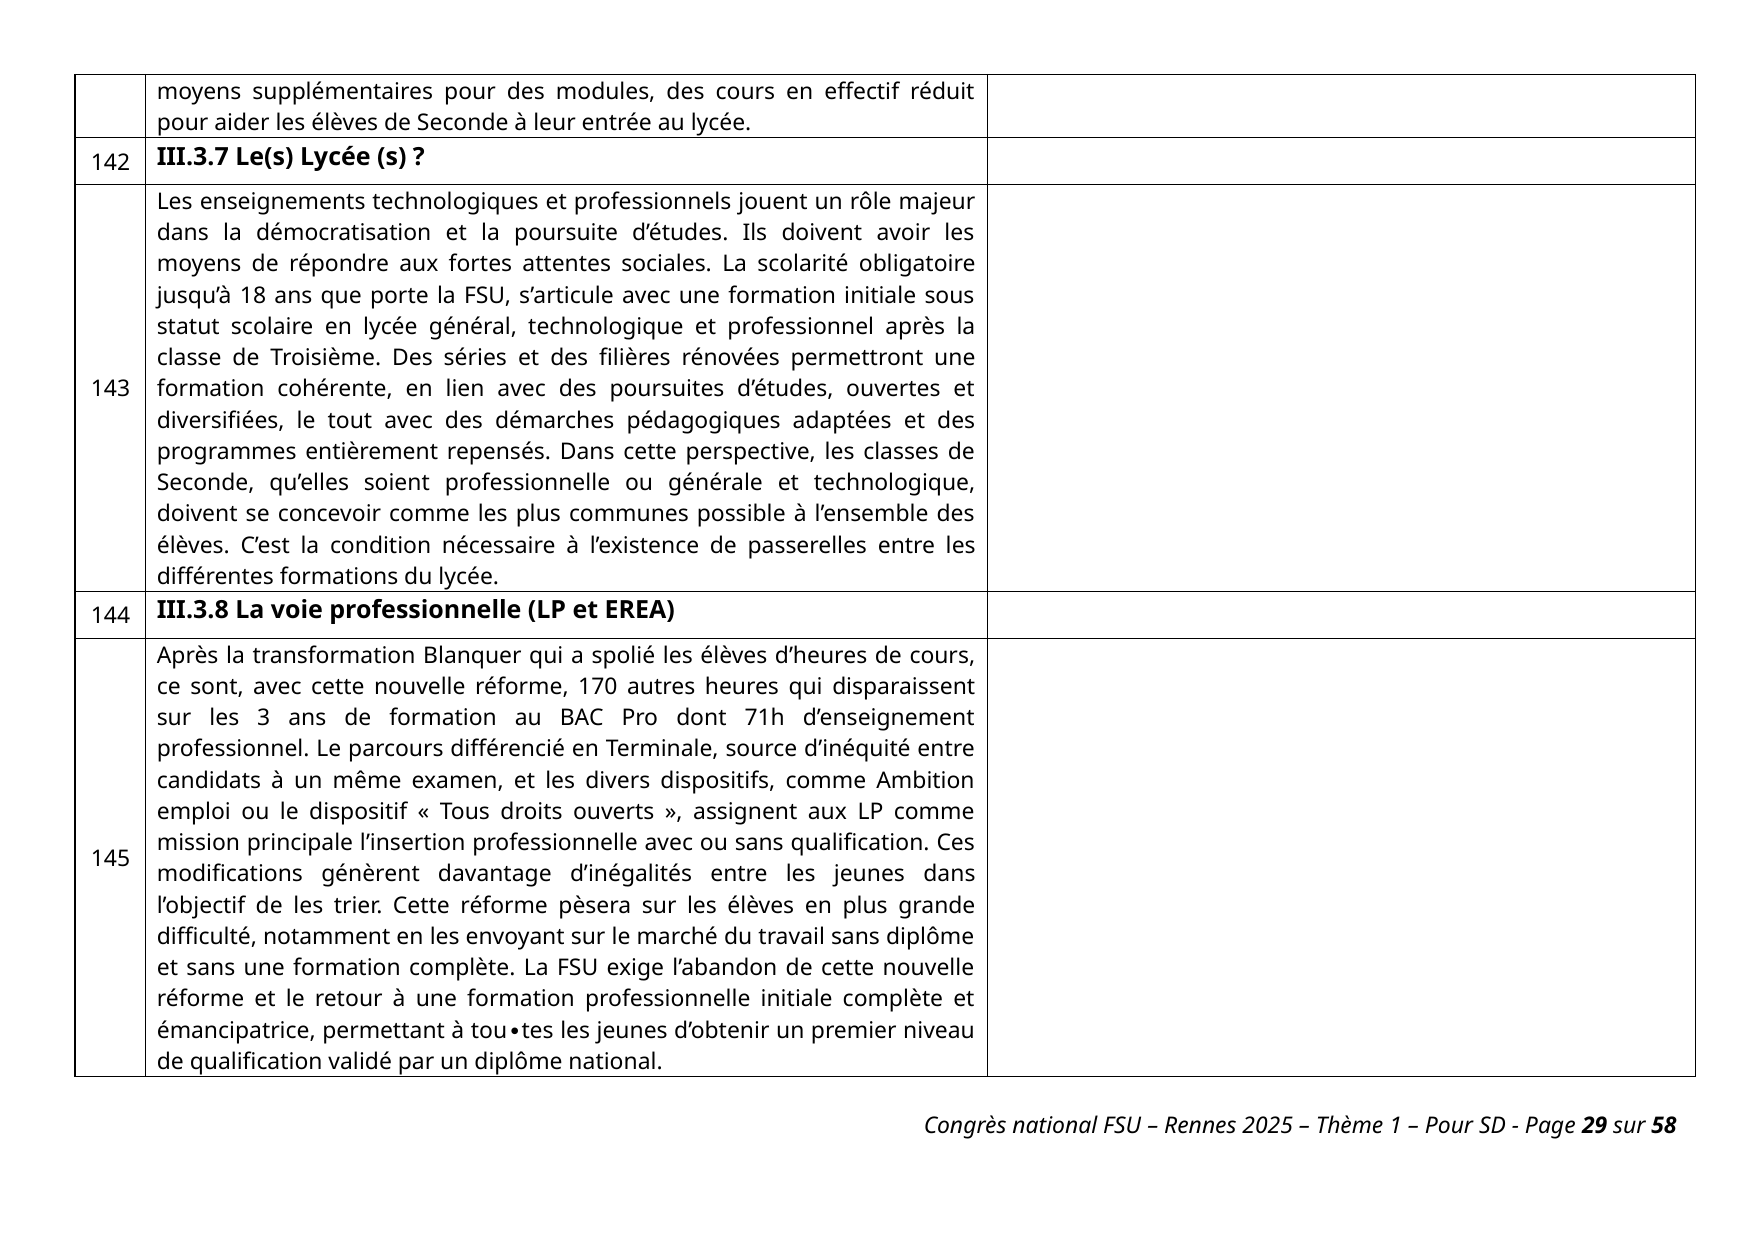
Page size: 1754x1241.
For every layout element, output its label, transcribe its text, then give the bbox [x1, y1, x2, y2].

table_cell [988, 138, 1695, 184]
table_cell III.3.7 Le(s) Lycée (s) ? [146, 138, 987, 184]
table_cell III.3.8 La voie professionnelle (LP et EREA) [146, 592, 987, 637]
table_cell 144 [76, 592, 145, 637]
table_cell [988, 185, 1695, 591]
table_cell 145 [76, 639, 145, 1076]
table_cell Les enseignements technologiques et professionnels jouent un rôle majeur dans la démocratisation et la poursuite d’études. Ils doivent avoir les moyens de répondre aux fortes attentes sociales. La scolarité obligatoire jusqu’à 18 ans que porte la FSU, s’articule avec une formation initiale sous statut scolaire en lycée général, technologique et professionnel après la classe de Troisième. Des séries et des filières rénovées permettront une formation cohérente, en lien avec des poursuites d’études, ouvertes et diversifiées, le tout avec des démarches pédagogiques adaptées et des programmes entièrement repensés. Dans cette perspective, les classes de Seconde, qu’elles soient professionnelle ou générale et technologique, doivent se concevoir comme les plus communes possible à l’ensemble des élèves. C’est la condition nécessaire à l’existence de passerelles entre les différentes formations du lycée. [146, 185, 987, 591]
table_cell [76, 75, 145, 137]
table_cell moyens supplémentaires pour des modules, des cours en effectif réduit pour aider les élèves de Seconde à leur entrée au lycée. [146, 75, 987, 137]
table_cell 142 [76, 138, 145, 184]
table_cell Après la transformation Blanquer qui a spolié les élèves d’heures de cours, ce sont, avec cette nouvelle réforme, 170 autres heures qui disparaissent sur les 3 ans de formation au BAC Pro dont 71h d’enseignement professionnel. Le parcours différencié en Terminale, source d’inéquité entre candidats à un même examen, et les divers dispositifs, comme Ambition emploi ou le dispositif « Tous droits ouverts », assignent aux LP comme mission principale l’insertion professionnelle avec ou sans qualification. Ces modifications génèrent davantage d’inégalités entre les jeunes dans l’objectif de les trier. Cette réforme pèsera sur les élèves en plus grande difficulté, notamment en les envoyant sur le marché du travail sans diplôme et sans une formation complète. La FSU exige l’abandon de cette nouvelle réforme et le retour à une formation professionnelle initiale complète et émancipatrice, permettant à tou∙tes les jeunes d’obtenir un premier niveau de qualification validé par un diplôme national. [146, 639, 987, 1076]
table_cell 143 [76, 185, 145, 591]
table_cell [988, 592, 1695, 637]
table_cell [988, 75, 1695, 137]
table_cell [988, 639, 1695, 1076]
